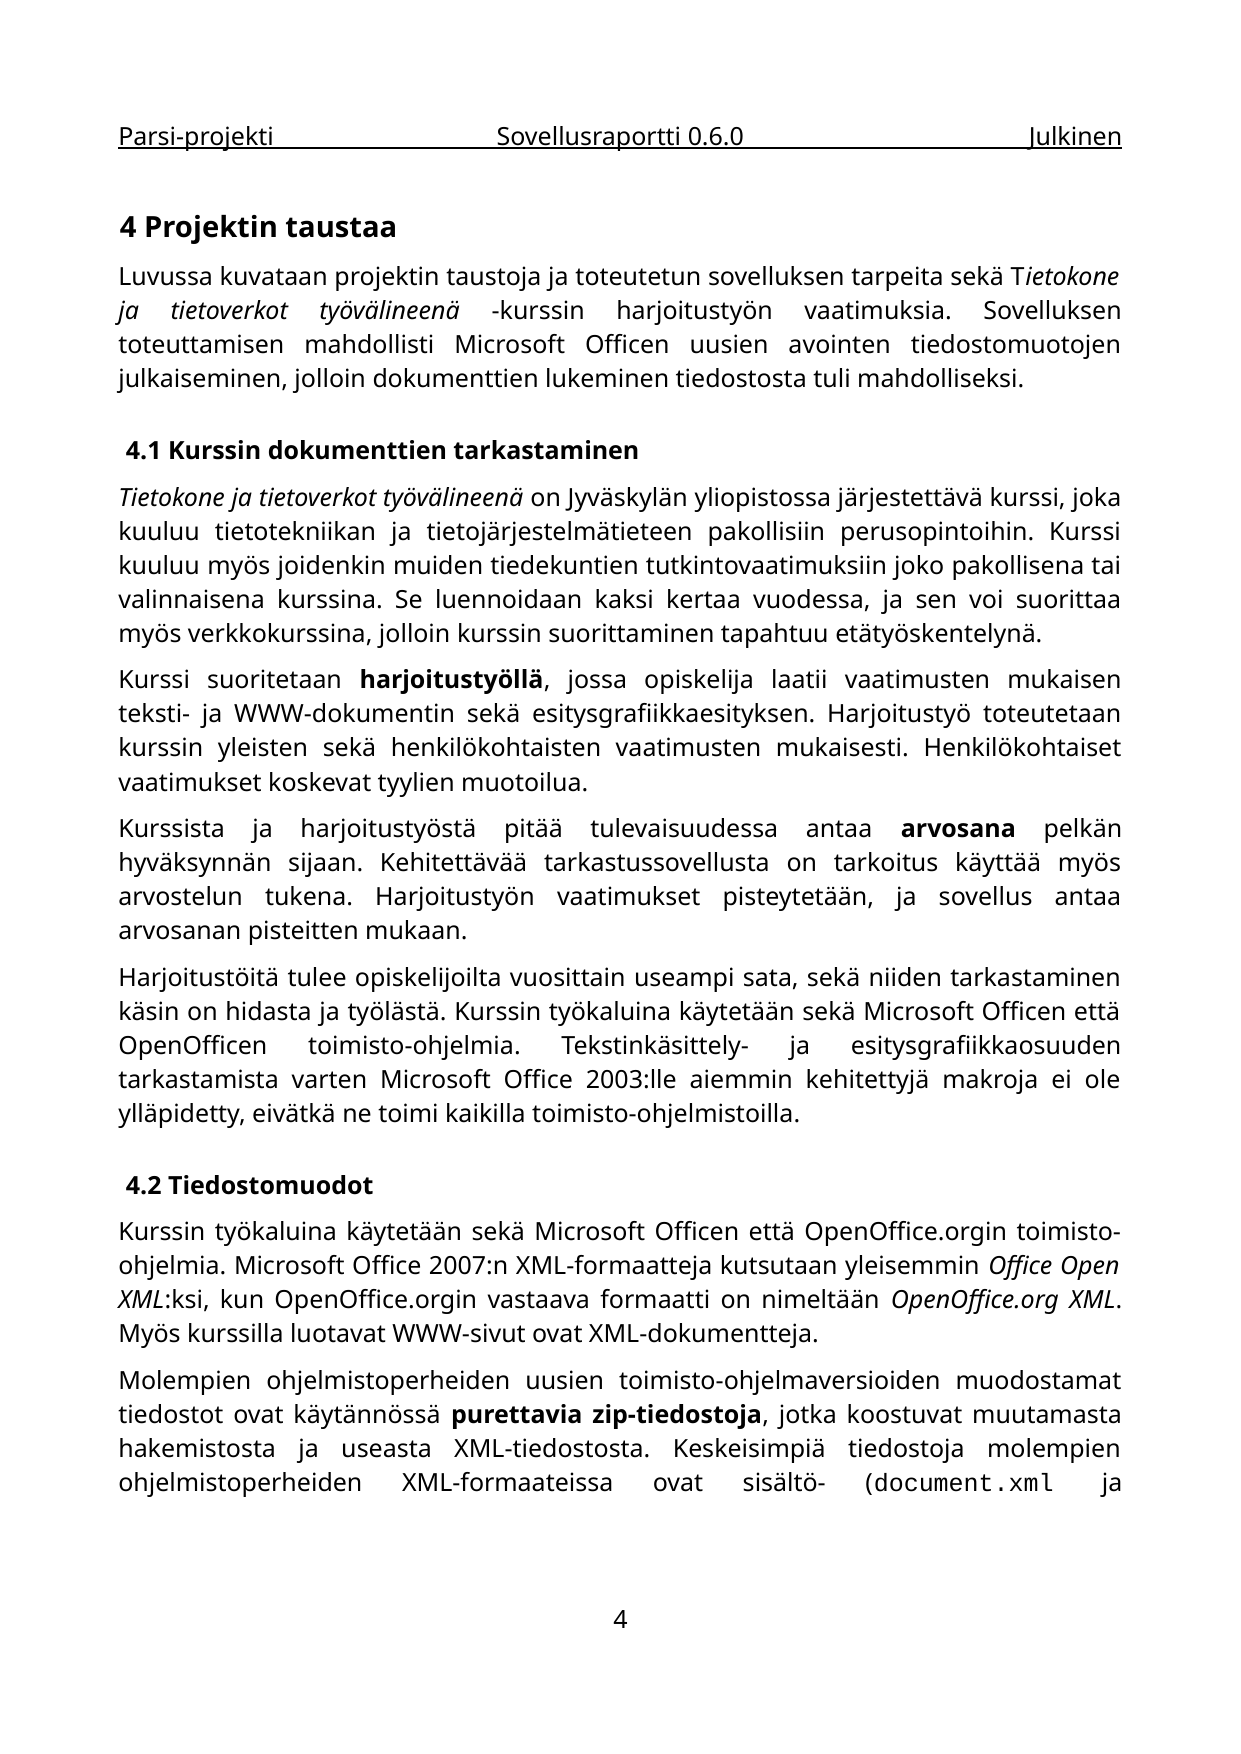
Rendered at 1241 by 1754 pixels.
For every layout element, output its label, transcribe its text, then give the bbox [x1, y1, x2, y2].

text Tietokone ja tietoverkot työvälineenä on Jyväskylän yliopistossa järjestettävä kurssi, joka kuuluu tietotekniikan ja tietojärjestelmätieteen pakollisiin perusopintoihin. Kurssi kuuluu myös joidenkin muiden tiedekuntien tutkintovaatimuksiin joko pakollisena tai valinnaisena kurssina. Se luennoidaan kaksi kertaa vuodessa, ja sen voi suorittaa myös verkkokurssina, jolloin kurssin suorittaminen tapahtuu etätyöskentelynä. [118, 479, 1122, 649]
text Kurssista ja harjoitustyöstä pitää tulevaisuudessa antaa arvosana pelkän hyväksynnän sijaan. Kehitettävää tarkastussovellusta on tarkoitus käyttää myös arvostelun tukena. Harjoitustyön vaatimukset pisteytetään, ja sovellus antaa arvosanan pisteitten mukaan. [118, 811, 1122, 947]
text Kurssi suoritetaan harjoitustyöllä, jossa opiskelija laatii vaatimusten mukaisen teksti- ja WWW-dokumentin sekä esitysgrafiikkaesityksen. Harjoitustyö toteutetaan kurssin yleisten sekä henkilökohtaisten vaatimusten mukaisesti. Henkilökohtaiset vaatimukset koskevat tyylien muotoilua. [118, 662, 1122, 798]
subtitle Kurssin dokumenttien tarkastaminen [126, 433, 1122, 467]
subtitle Tiedostomuodot [126, 1167, 1122, 1201]
text Luvussa kuvataan projektin taustoja ja toteutetun sovelluksen tarpeita sekä Tietokone ja tietoverkot työvälineenä -kurssin harjoitustyön vaatimuksia. Sovelluksen toteuttamisen mahdollisti Microsoft Officen uusien avointen tiedostomuotojen julkaiseminen, jolloin dokumenttien lukeminen tiedostosta tuli mahdolliseksi. [118, 259, 1122, 395]
subtitle Projektin taustaa [119, 207, 1122, 246]
text Kurssin työkaluina käytetään sekä Microsoft Officen että OpenOffice.orgin toimisto-ohjelmia. Microsoft Office 2007:n XML-formaatteja kutsutaan yleisemmin Office Open XML:ksi, kun OpenOffice.orgin vastaava formaatti on nimeltään OpenOffice.org XML. Myös kurssilla luotavat WWW-sivut ovat XML-dokumentteja. [118, 1214, 1122, 1350]
text Molempien ohjelmistoperheiden uusien toimisto-ohjelmaversioiden muodostamat tiedostot ovat käytännössä purettavia zip-tiedostoja, jotka koostuvat muutamasta hakemistosta ja useasta XML-tiedostosta. Keskeisimpiä tiedostoja molempien ohjelmistoperheiden XML-formaateissa ovat sisältö- (document.xml ja [118, 1363, 1122, 1499]
text Harjoitustöitä tulee opiskelijoilta vuosittain useampi sata, sekä niiden tarkastaminen käsin on hidasta ja työlästä. Kurssin työkaluina käytetään sekä Microsoft Officen että OpenOfficen toimisto-ohjelmia. Tekstinkäsittely- ja esitysgrafiikkaosuuden tarkastamista varten Microsoft Office 2003:lle aiemmin kehitettyjä makroja ei ole ylläpidetty, eivätkä ne toimi kaikilla toimisto-ohjelmistoilla. [118, 959, 1122, 1130]
